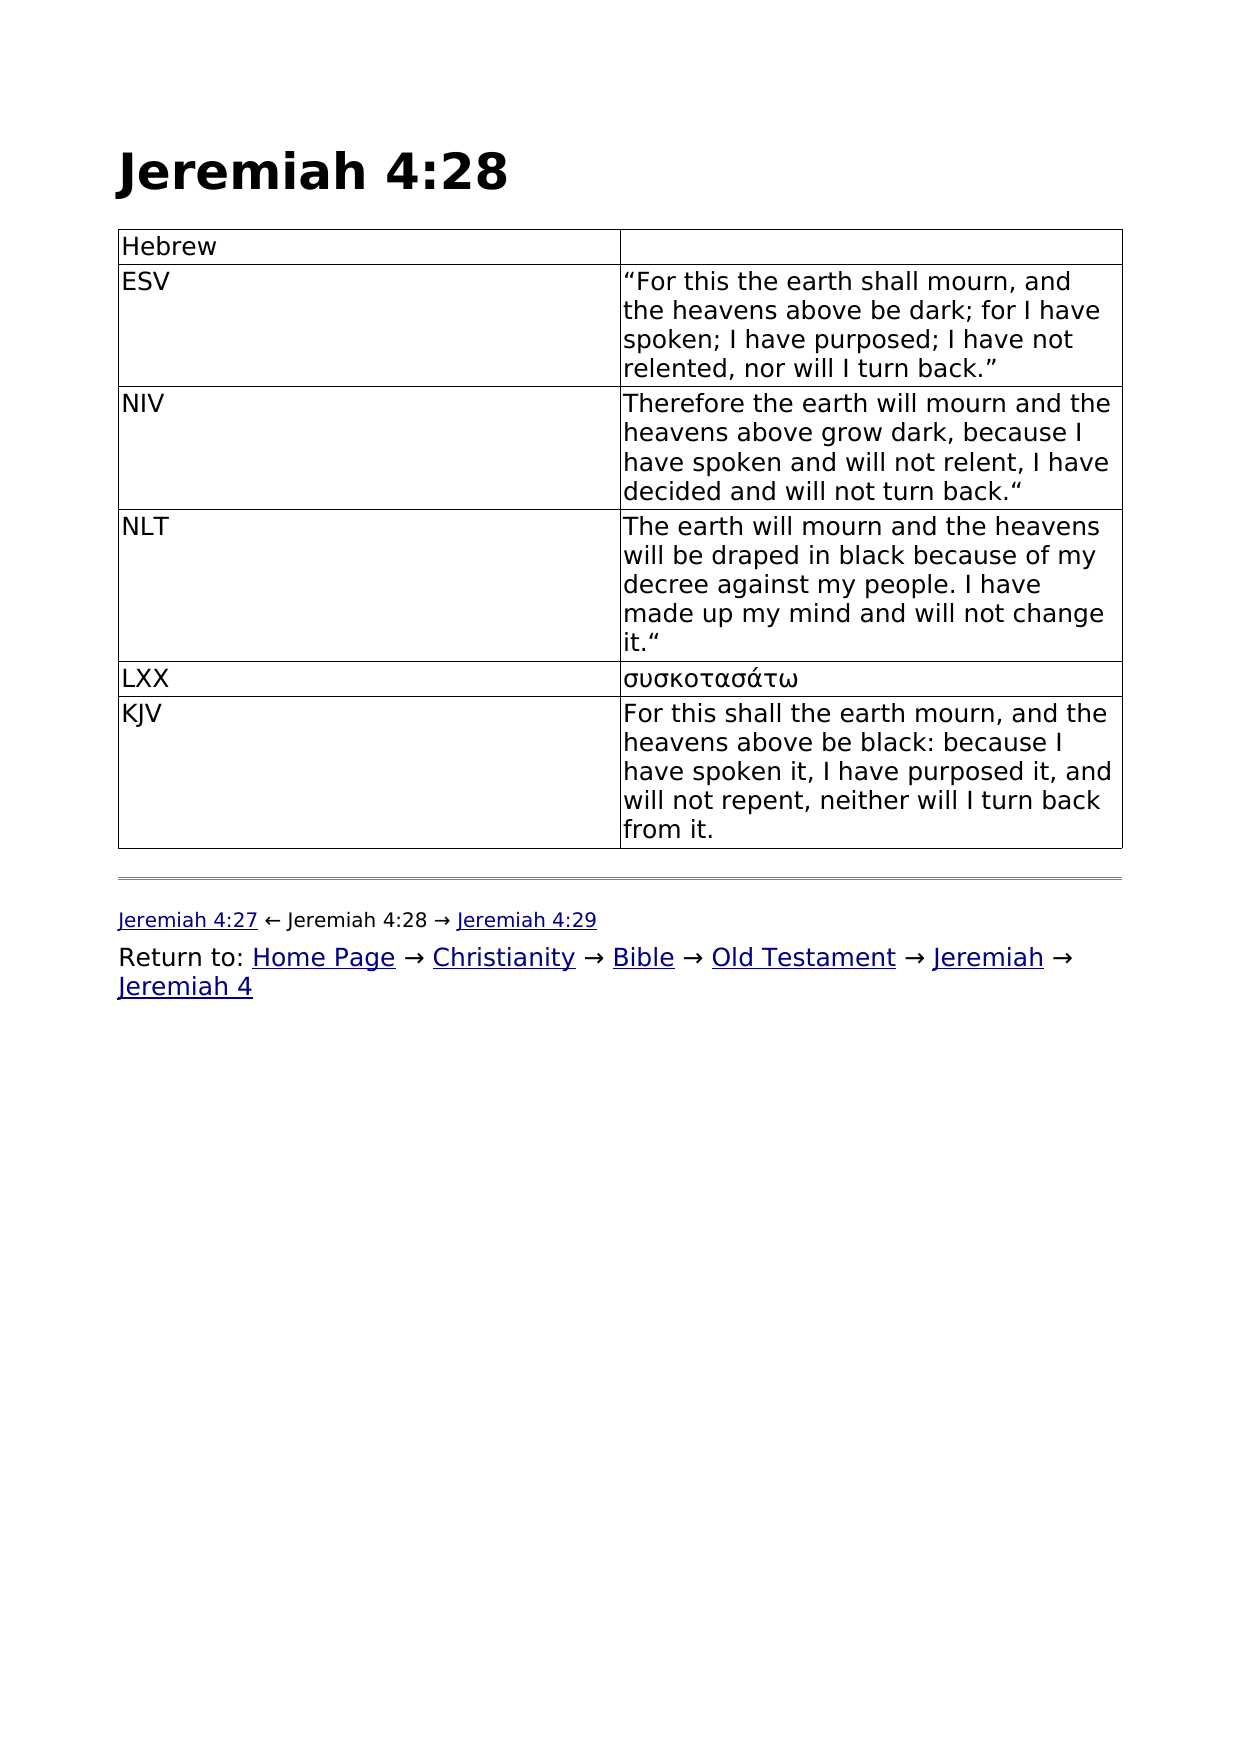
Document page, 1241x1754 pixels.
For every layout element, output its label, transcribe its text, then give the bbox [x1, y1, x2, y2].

table_cell LXX [119, 662, 620, 696]
text Return to: Home Page → Christianity → Bible → Old Testament → Jeremiah → Jeremiah 4 [118, 943, 1122, 1001]
table_header Hebrew [119, 230, 620, 264]
table_cell NLT [119, 510, 620, 661]
text Jeremiah 4:27 ← Jeremiah 4:28 → Jeremiah 4:29 [118, 909, 1122, 943]
table_cell The earth will mourn and the heavens will be draped in black because of my decree against my people. I have made up my mind and will not change it.“ [621, 510, 1122, 661]
subtitle Jeremiah 4:28 [118, 143, 1122, 201]
table_cell Therefore the earth will mourn and the heavens above grow dark, because I have spoken and will not relent, I have decided and will not turn back.“ [621, 387, 1122, 509]
table_cell NIV [119, 387, 620, 509]
table_cell συσκοτασάτω [621, 662, 1122, 696]
table_cell ESV [119, 265, 620, 386]
table_cell For this shall the earth mourn, and the heavens above be black: because I have spoken it, I have purposed it, and will not repent, neither will I turn back from it. [621, 697, 1122, 848]
table_cell “For this the earth shall mourn, and the heavens above be dark; for I have spoken; I have purposed; I have not relented, nor will I turn back.” [621, 265, 1122, 386]
table_cell KJV [119, 697, 620, 848]
table_header [621, 230, 1122, 264]
